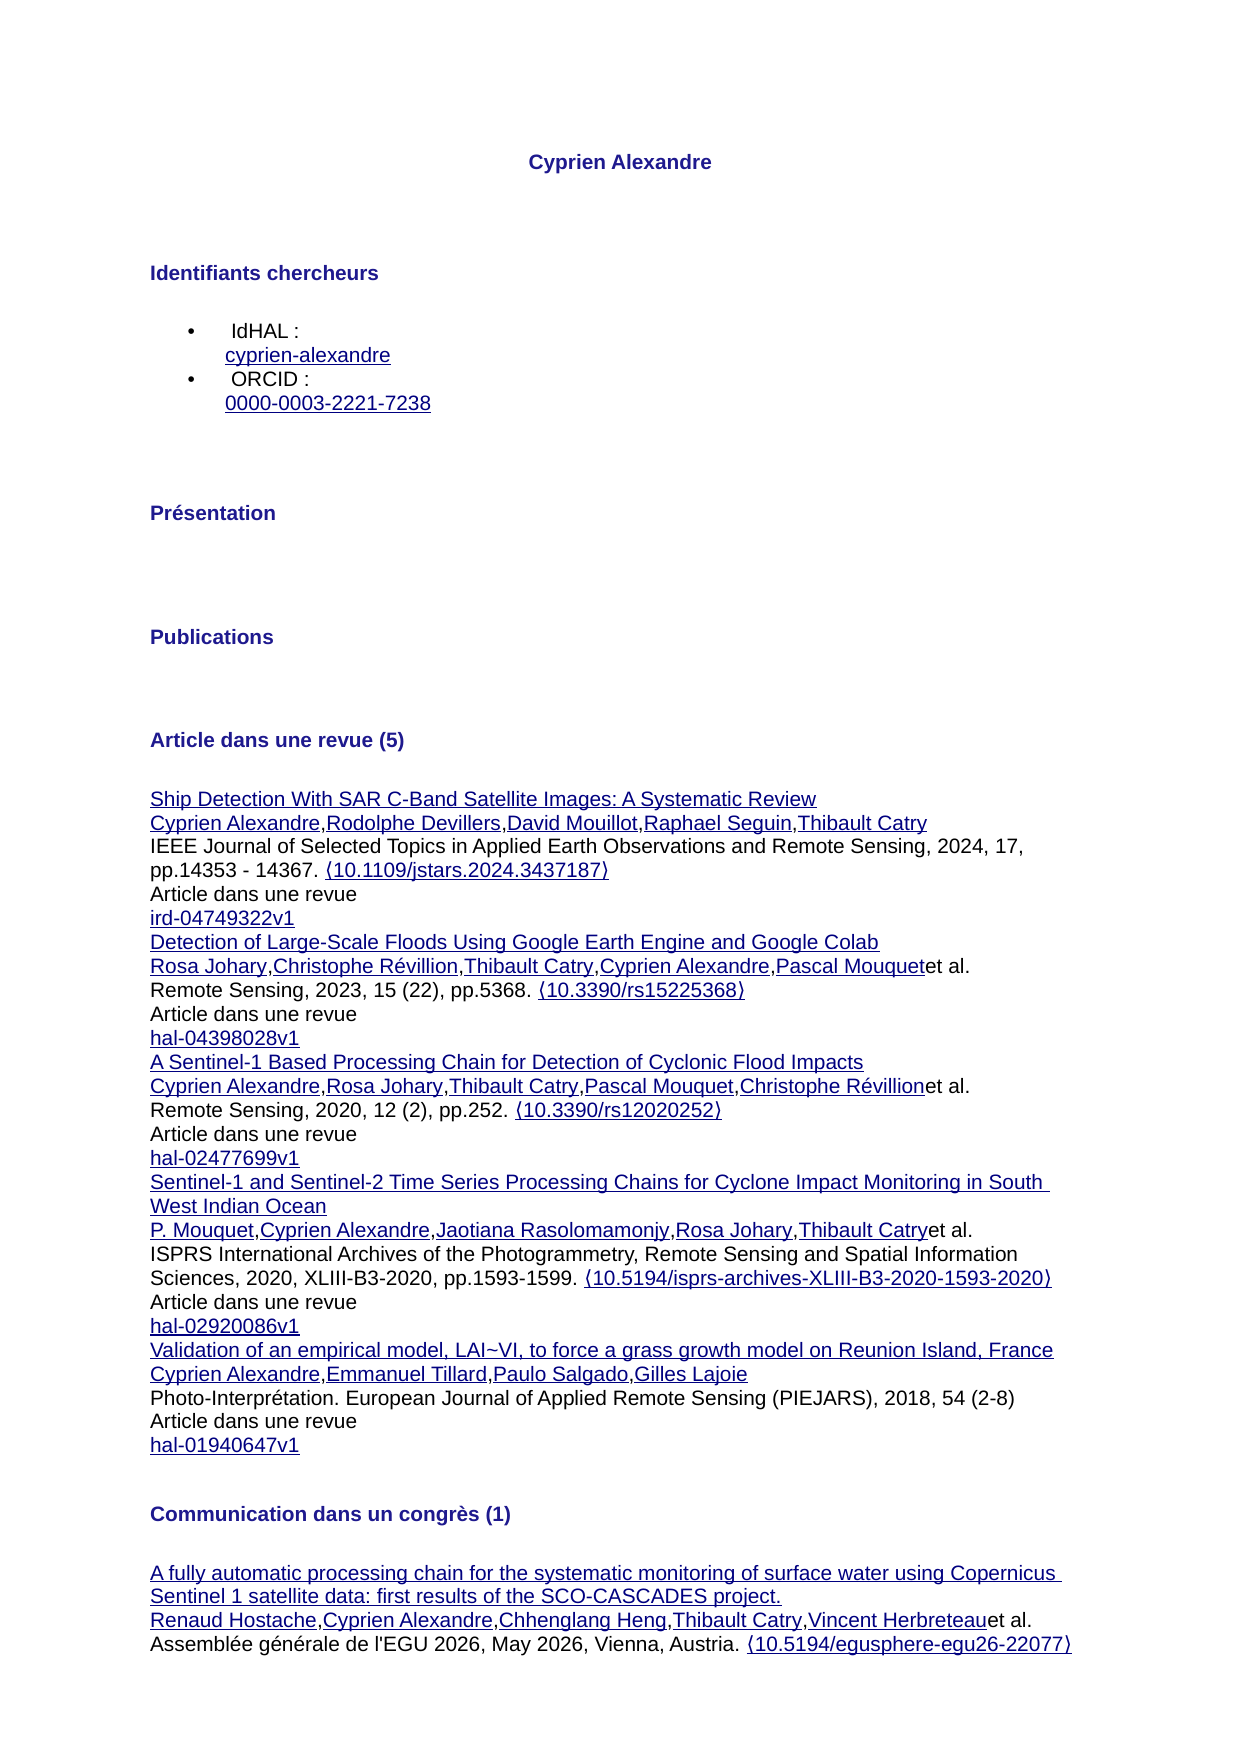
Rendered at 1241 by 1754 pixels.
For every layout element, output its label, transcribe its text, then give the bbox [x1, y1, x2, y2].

list cyprien-alexandre [187, 343, 1090, 367]
list 0000-0003-2221-7238 [187, 391, 1090, 414]
subtitle Communication dans un congrès (1) [150, 1502, 1090, 1526]
table_header Ship Detection With SAR C-Band Satellite Images: A Systematic Review Cyprien Alexandre,Rodolphe Devillers,David Mouillot,Raphael Seguin,Thibault Catry IEEE Journal of Selected Topics in Applied Earth Observations and Remote Sensing, 2024, 17, pp.14353 - 14367. ⟨10.1109/jstars.2024.3437187⟩ Article dans une revue ird-04749322v1 [150, 786, 1090, 930]
subtitle Publications [150, 625, 1090, 649]
subtitle Identifiants chercheurs [150, 260, 1090, 284]
subtitle Article dans une revue (5) [150, 728, 1090, 752]
table_cell Validation of an empirical model, LAI~VI, to force a grass growth model on Reunion Island, France Cyprien Alexandre,Emmanuel Tillard,Paulo Salgado,Gilles Lajoie Photo-Interprétation. European Journal of Applied Remote Sensing (PIEJARS), 2018, 54 (2-8) Article dans une revue hal-01940647v1 [150, 1338, 1090, 1457]
table_cell A Sentinel-1 Based Processing Chain for Detection of Cyclonic Flood Impacts Cyprien Alexandre,Rosa Johary,Thibault Catry,Pascal Mouquet,Christophe Révillionet al. Remote Sensing, 2020, 12 (2), pp.252. ⟨10.3390/rs12020252⟩ Article dans une revue hal-02477699v1 [150, 1050, 1090, 1170]
subtitle Cyprien Alexandre [150, 150, 1090, 174]
subtitle Présentation [150, 501, 1090, 525]
table_header A fully automatic processing chain for the systematic monitoring of surface water using Copernicus Sentinel 1 satellite data: first results of the SCO-CASCADES project. Renaud Hostache,Cyprien Alexandre,Chhenglang Heng,Thibault Catry,Vincent Herbreteauet al. Assemblée générale de l'EGU 2026, May 2026, Vienna, Austria. ⟨10.5194/egusphere-egu26-22077⟩ [150, 1560, 1090, 1656]
table_cell Detection of Large-Scale Floods Using Google Earth Engine and Google Colab Rosa Johary,Christophe Révillion,Thibault Catry,Cyprien Alexandre,Pascal Mouquetet al. Remote Sensing, 2023, 15 (22), pp.5368. ⟨10.3390/rs15225368⟩ Article dans une revue hal-04398028v1 [150, 930, 1090, 1050]
list ORCID : [187, 367, 1090, 391]
list IdHAL : [187, 319, 1090, 343]
table_cell Sentinel-1 and Sentinel-2 Time Series Processing Chains for Cyclone Impact Monitoring in South West Indian Ocean P. Mouquet,Cyprien Alexandre,Jaotiana Rasolomamonjy,Rosa Johary,Thibault Catryet al. ISPRS International Archives of the Photogrammetry, Remote Sensing and Spatial Information Sciences, 2020, XLIII-B3-2020, pp.1593-1599. ⟨10.5194/isprs-archives-XLIII-B3-2020-1593-2020⟩ Article dans une revue hal-02920086v1 [150, 1170, 1090, 1337]
